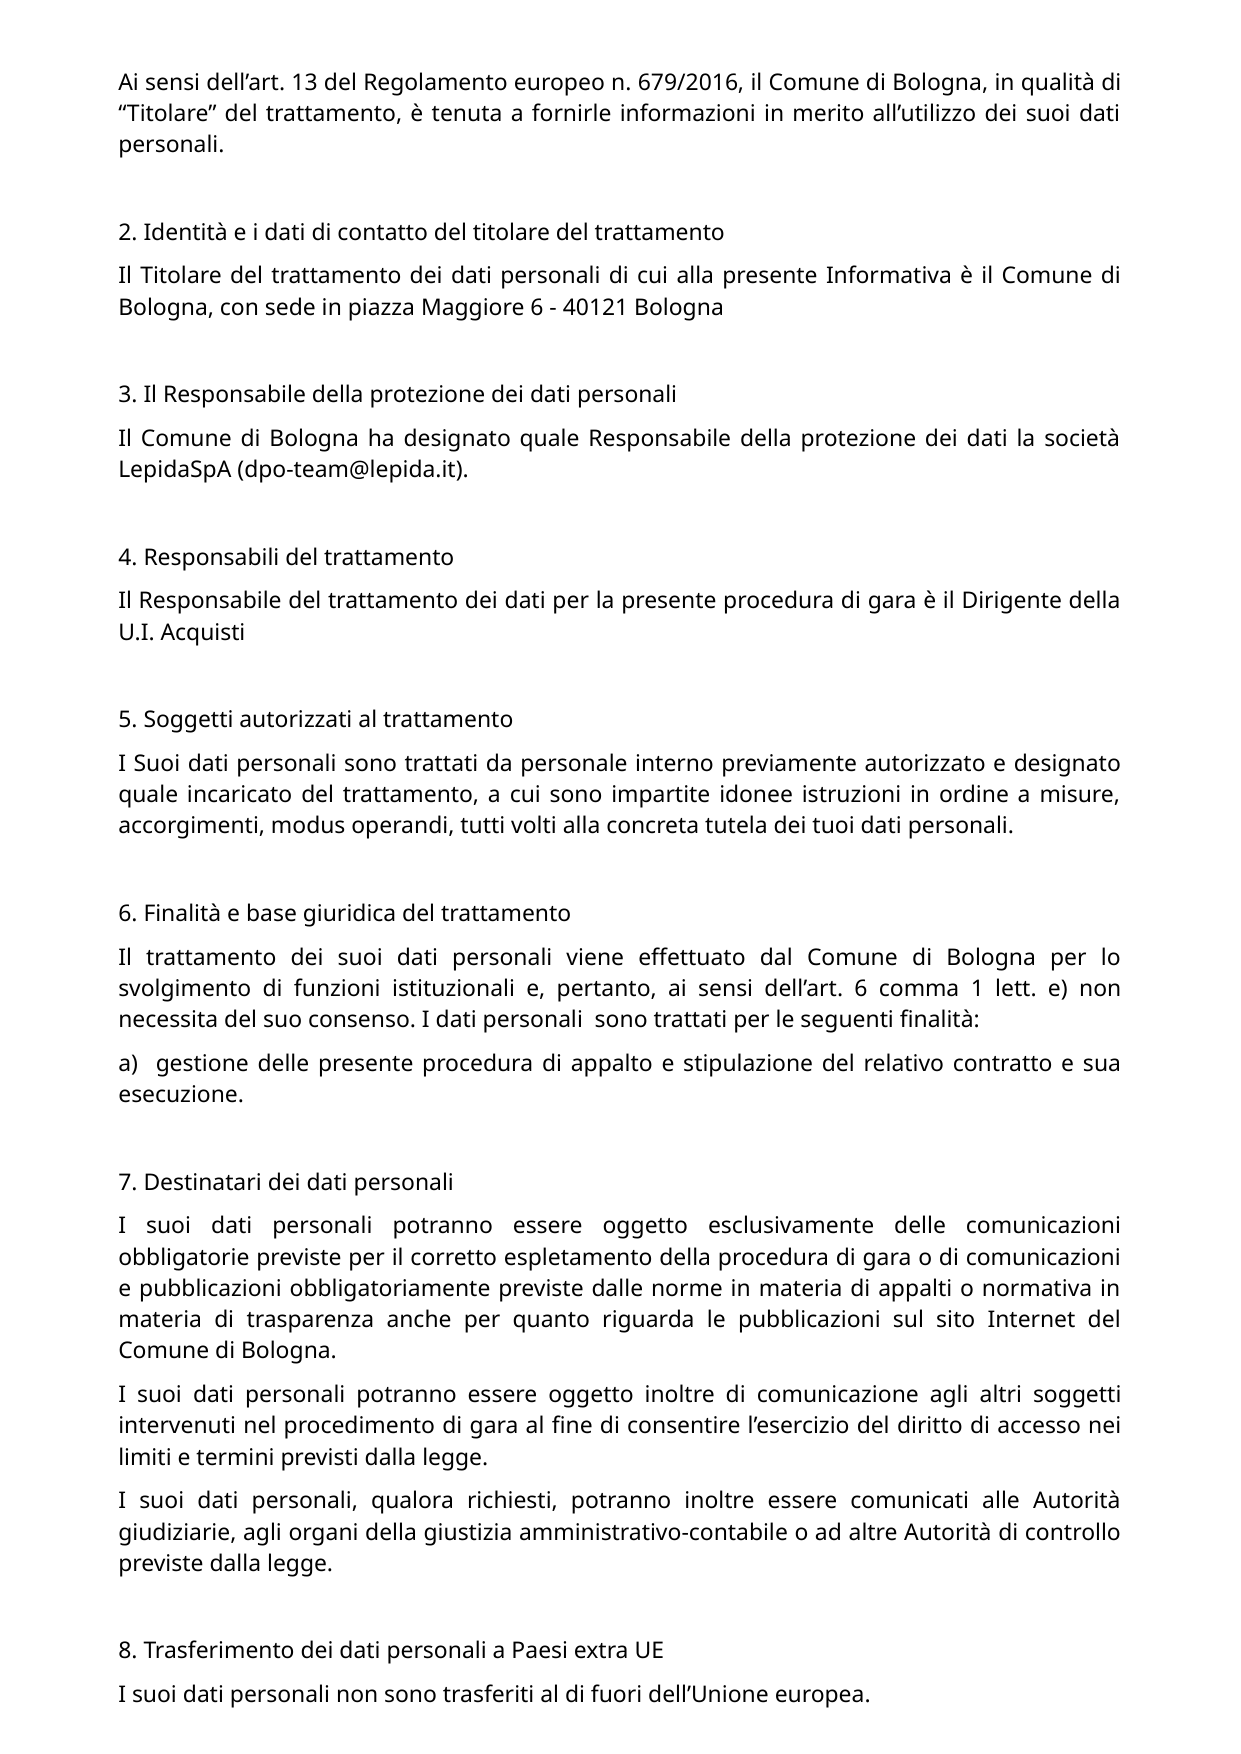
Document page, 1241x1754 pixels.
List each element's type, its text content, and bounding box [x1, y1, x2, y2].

text 7. Destinatari dei dati personali [118, 1166, 1122, 1197]
text I suoi dati personali non sono trasferiti al di fuori dell’Unione europea. [118, 1678, 1122, 1709]
text 8. Trasferimento dei dati personali a Paesi extra UE [118, 1634, 1122, 1666]
text Il Titolare del trattamento dei dati personali di cui alla presente Informativa è il Comune di Bologna, con sede in piazza Maggiore 6 - 40121 Bologna [118, 259, 1122, 322]
text Il Responsabile del trattamento dei dati per la presente procedura di gara è il Dirigente della U.I. Acquisti [118, 584, 1122, 647]
text Il Comune di Bologna ha designato quale Responsabile della protezione dei dati la società LepidaSpA (dpo-team@lepida.it). [118, 422, 1122, 484]
text Il trattamento dei suoi dati personali viene effettuato dal Comune di Bologna per lo svolgimento di funzioni istituzionali e, pertanto, ai sensi dell’art. 6 comma 1 lett. e) non necessita del suo consenso. I dati personali sono trattati per le seguenti finalità: [118, 941, 1122, 1034]
text Ai sensi dell’art. 13 del Regolamento europeo n. 679/2016, il Comune di Bologna, in qualità di “Titolare” del trattamento, è tenuta a fornirle informazioni in merito all’utilizzo dei suoi dati personali. [118, 66, 1122, 159]
text a) gestione delle presente procedura di appalto e stipulazione del relativo contratto e sua esecuzione. [118, 1047, 1122, 1109]
text 2. Identità e i dati di contatto del titolare del trattamento [118, 216, 1122, 247]
text 6. Finalità e base giuridica del trattamento [118, 897, 1122, 928]
text 3. Il Responsabile della protezione dei dati personali [118, 378, 1122, 409]
text I suoi dati personali potranno essere oggetto inoltre di comunicazione agli altri soggetti intervenuti nel procedimento di gara al fine di consentire l’esercizio del diritto di accesso nei limiti e termini previsti dalla legge. [118, 1378, 1122, 1472]
text 5. Soggetti autorizzati al trattamento [118, 703, 1122, 734]
text I suoi dati personali, qualora richiesti, potranno inoltre essere comunicati alle Autorità giudiziarie, agli organi della giustizia amministrativo-contabile o ad altre Autorità di controllo previste dalla legge. [118, 1484, 1122, 1578]
text 4. Responsabili del trattamento [118, 541, 1122, 572]
text I Suoi dati personali sono trattati da personale interno previamente autorizzato e designato quale incaricato del trattamento, a cui sono impartite idonee istruzioni in ordine a misure, accorgimenti, modus operandi, tutti volti alla concreta tutela dei tuoi dati personali. [118, 747, 1122, 841]
text I suoi dati personali potranno essere oggetto esclusivamente delle comunicazioni obbligatorie previste per il corretto espletamento della procedura di gara o di comunicazioni e pubblicazioni obbligatoriamente previste dalle norme in materia di appalti o normativa in materia di trasparenza anche per quanto riguarda le pubblicazioni sul sito Internet del Comune di Bologna. [118, 1209, 1122, 1366]
